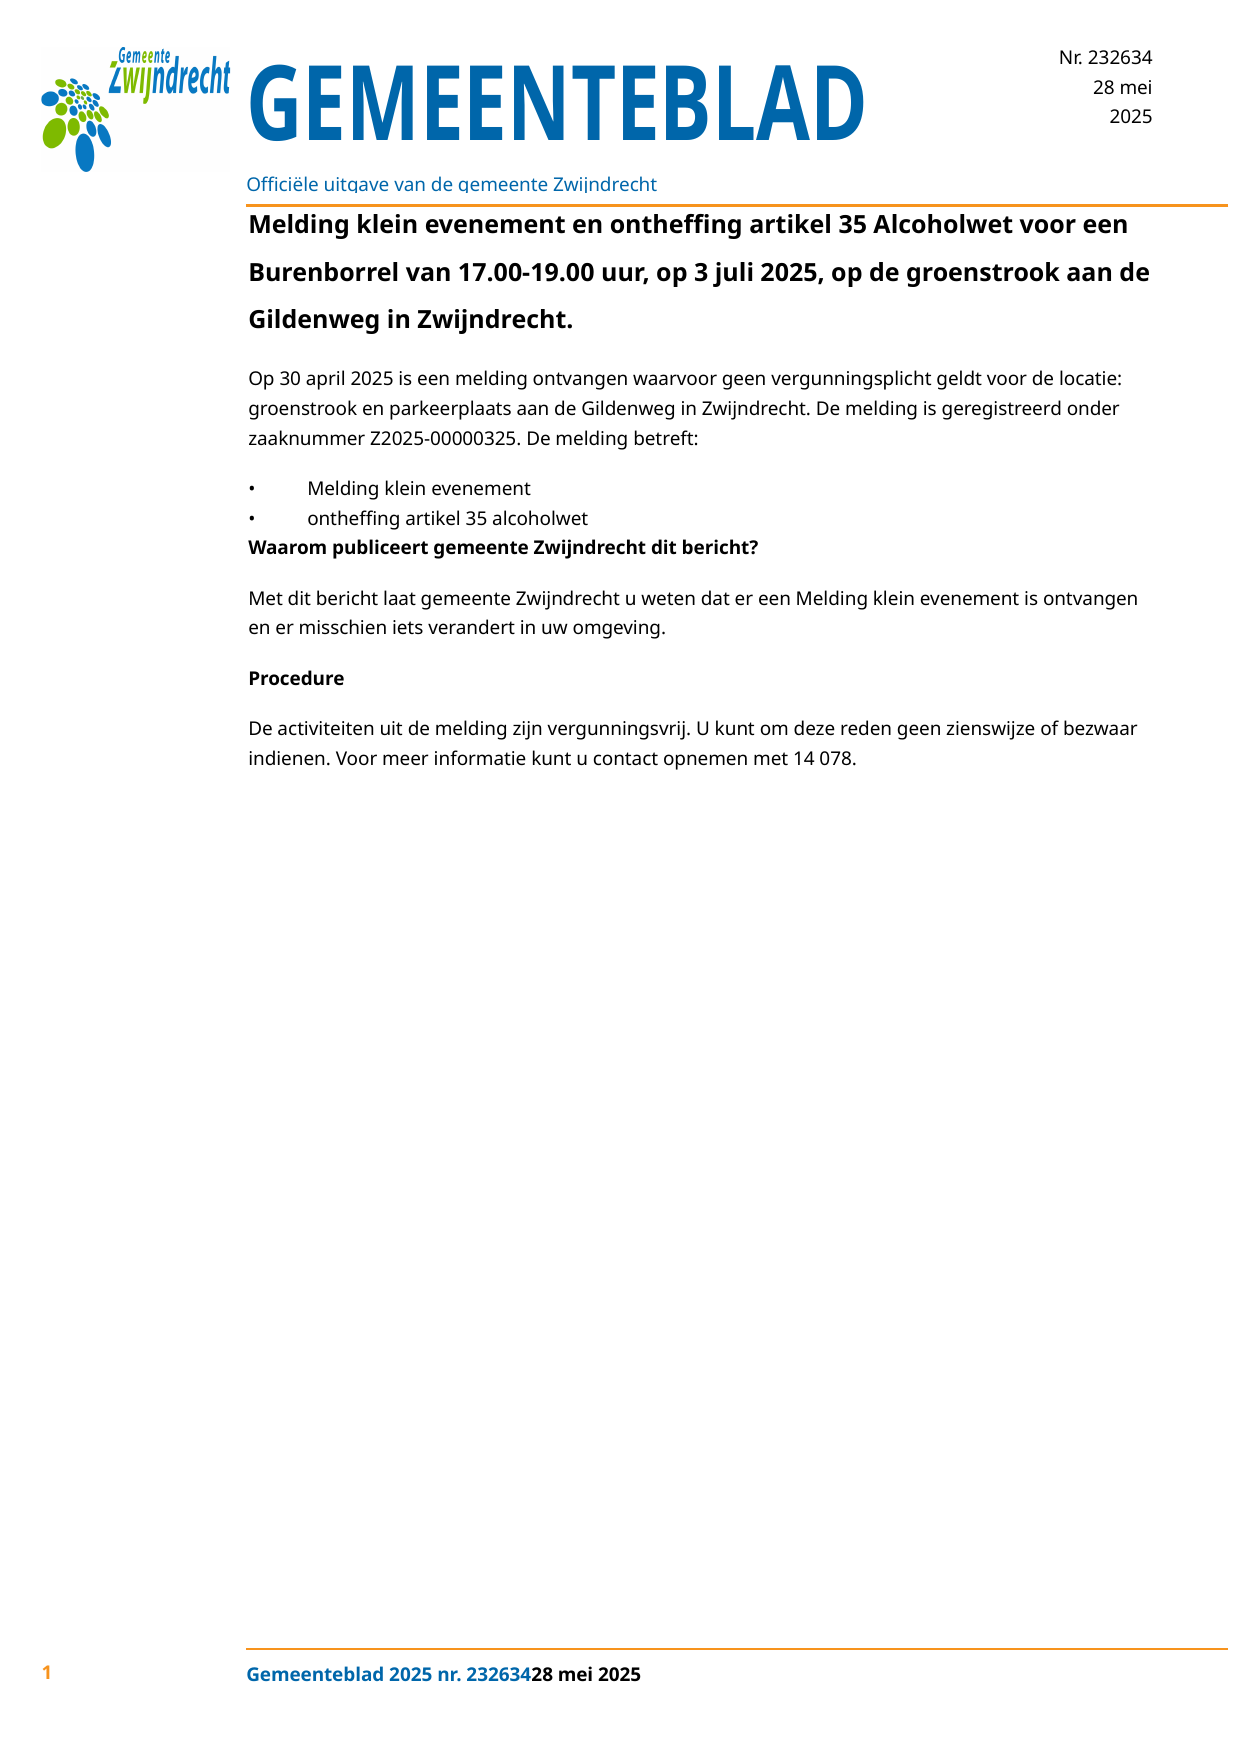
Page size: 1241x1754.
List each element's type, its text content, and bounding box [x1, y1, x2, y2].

text Waarom publiceert gemeente Zwijndrecht dit bericht? [248, 534, 1152, 560]
text Met dit bericht laat gemeente Zwijndrecht u weten dat er een Melding klein evenement is ontvangen en er misschien iets verandert in uw omgeving. [248, 585, 1152, 640]
text Melding klein evenement en ontheffing artikel 35 Alcoholwet voor een Burenborrel van 17.00-19.00 uur, op 3 juli 2025, op de groenstrook aan de Gildenweg in Zwijndrecht. [248, 207, 1152, 336]
picture [41, 47, 231, 172]
list Melding klein evenement [248, 475, 1152, 501]
text De activiteiten uit de melding zijn vergunningsvrij. U kunt om deze reden geen zienswijze of bezwaar indienen. Voor meer informatie kunt u contact opnemen met 14 078. [248, 715, 1152, 770]
text Op 30 april 2025 is een melding ontvangen waarvoor geen vergunningsplicht geldt voor de locatie: groenstrook en parkeerplaats aan de Gildenweg in Zwijndrecht. De melding is geregistreerd onder zaaknummer Z2025-00000325. De melding betreft: [248, 366, 1152, 450]
list ontheffing artikel 35 alcoholwet [248, 505, 1152, 530]
text Procedure [248, 665, 1152, 690]
